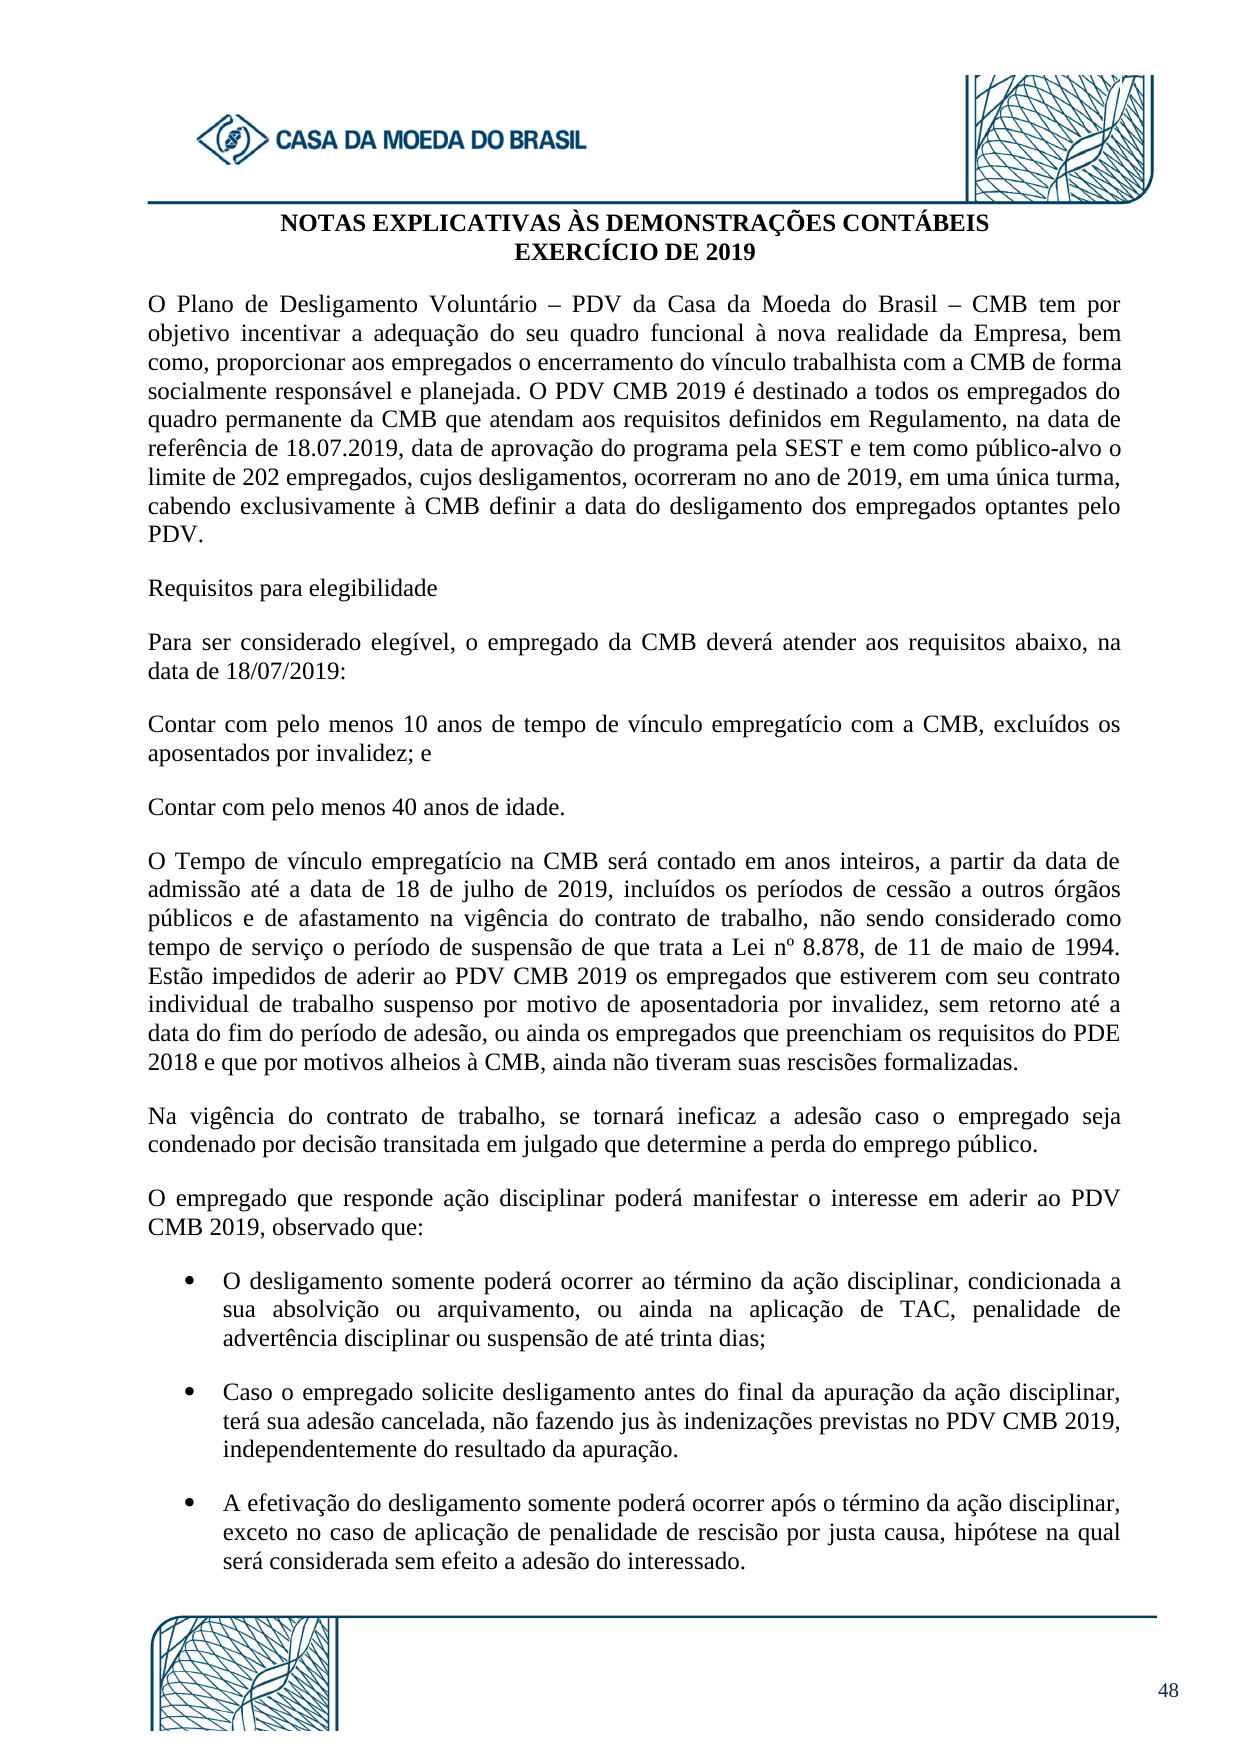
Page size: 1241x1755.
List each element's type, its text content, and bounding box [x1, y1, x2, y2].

text O Tempo de vínculo empregatício na CMB será contado em anos inteiros, a partir da data de admissão até a data de 18 de julho de 2019, incluídos os períodos de cessão a outros órgãos públicos e de afastamento na vigência do contrato de trabalho, não sendo considerado como tempo de serviço o período de suspensão de que trata a Lei nº 8.878, de 11 de maio de 1994. Estão impedidos de aderir ao PDV CMB 2019 os empregados que estiverem com seu contrato individual de trabalho suspenso por motivo de aposentadoria por invalidez, sem retorno até a data do fim do período de adesão, ou ainda os empregados que preenchiam os requisitos do PDE 2018 e que por motivos alheios à CMB, ainda não tiveram suas rescisões formalizadas. [148, 846, 1122, 1076]
list Caso o empregado solicite desligamento antes do final da apuração da ação disciplinar, terá sua adesão cancelada, não fazendo jus às indenizações previstas no PDV CMB 2019, independentemente do resultado da apuração. [185, 1377, 1122, 1463]
list A efetivação do desligamento somente poderá ocorrer após o término da ação disciplinar, exceto no caso de aplicação de penalidade de rescisão por justa causa, hipótese na qual será considerada sem efeito a adesão do interessado. [185, 1488, 1122, 1574]
text Requisitos para elegibilidade [148, 573, 1122, 602]
text Para ser considerado elegível, o empregado da CMB deverá atender aos requisitos abaixo, na data de 18/07/2019: [148, 627, 1122, 684]
text Contar com pelo menos 10 anos de tempo de vínculo empregatício com a CMB, excluídos os aposentados por invalidez; e [148, 709, 1122, 767]
list O desligamento somente poderá ocorrer ao término da ação disciplinar, condicionada a sua absolvição ou arquivamento, ou ainda na aplicação de TAC, penalidade de advertência disciplinar ou suspensão de até trinta dias; [185, 1266, 1122, 1352]
text O Plano de Desligamento Voluntário – PDV da Casa da Moeda do Brasil – CMB tem por objetivo incentivar a adequação do seu quadro funcional à nova realidade da Empresa, bem como, proporcionar aos empregados o encerramento do vínculo trabalhista com a CMB de forma socialmente responsável e planejada. O PDV CMB 2019 é destinado a todos os empregados do quadro permanente da CMB que atendam aos requisitos definidos em Regulamento, na data de referência de 18.07.2019, data de aprovação do programa pela SEST e tem como público-alvo o limite de 202 empregados, cujos desligamentos, ocorreram no ano de 2019, em uma única turma, cabendo exclusivamente à CMB definir a data do desligamento dos empregados optantes pelo PDV. [148, 289, 1122, 548]
text O empregado que responde ação disciplinar poderá manifestar o interesse em aderir ao PDV CMB 2019, observado que: [148, 1183, 1122, 1241]
text Contar com pelo menos 40 anos de idade. [148, 792, 1122, 821]
text Na vigência do contrato de trabalho, se tornará ineficaz a adesão caso o empregado seja condenado por decisão transitada em julgado que determine a perda do emprego público. [148, 1101, 1122, 1158]
